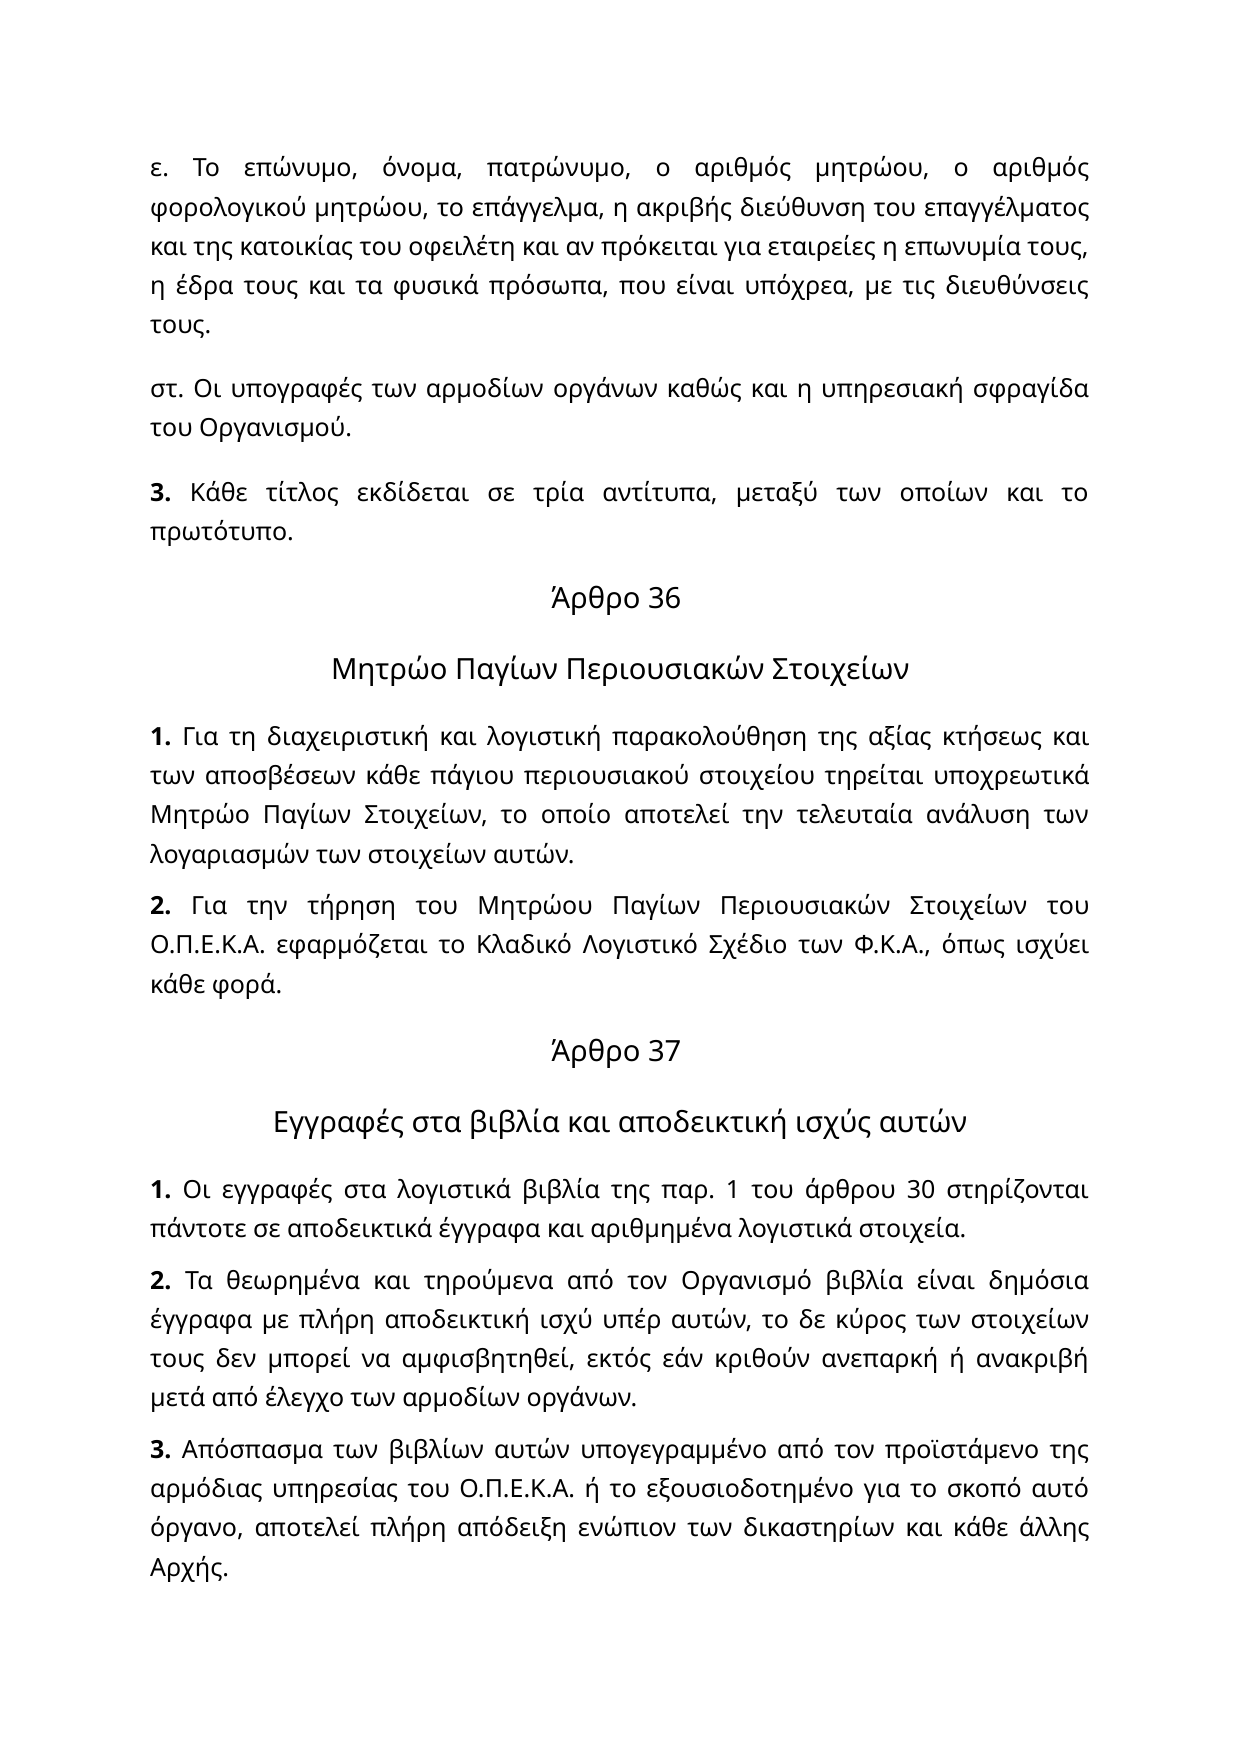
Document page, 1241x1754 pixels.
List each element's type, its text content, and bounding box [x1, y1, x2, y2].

text 1. Για τη διαχειριστική και λογιστική παρακολούθηση της αξίας κτήσεως και των αποσβέσεων κάθε πάγιου περιουσιακού στοιχείου τηρείται υποχρεωτικά Μητρώο Παγίων Στοιχείων, το οποίο αποτελεί την τελευταία ανάλυση των λογαριασμών των στοιχείων αυτών. [150, 719, 1090, 870]
text ε. Το επώνυμο, όνομα, πατρώνυμο, ο αριθμός μητρώου, ο αριθμός φορολογικού μητρώου, το επάγγελμα, η ακριβής διεύθυνση του επαγγέλματος και της κατοικίας του οφειλέτη και αν πρόκειται για εταιρείες η επωνυμία τους, η έδρα τους και τα φυσικά πρόσωπα, που είναι υπόχρεα, με τις διευθύνσεις τους. [150, 150, 1090, 341]
text στ. Οι υπογραφές των αρμοδίων οργάνων καθώς και η υπηρεσιακή σφραγίδα του Οργανισμού. [150, 371, 1090, 444]
subtitle Μητρώο Παγίων Περιουσιακών Στοιχείων [150, 648, 1090, 688]
subtitle Άρθρο 37 [150, 1030, 1090, 1070]
text 3. Απόσπασμα των βιβλίων αυτών υπογεγραμμένο από τον προϊστάμενο της αρμόδιας υπηρεσίας του Ο.Π.Ε.Κ.Α. ή το εξουσιοδοτημένο για το σκοπό αυτό όργανο, αποτελεί πλήρη απόδειξη ενώπιον των δικαστηρίων και κάθε άλλης Αρχής. [150, 1432, 1090, 1583]
text 3. Κάθε τίτλος εκδίδεται σε τρία αντίτυπα, μεταξύ των οποίων και το πρωτότυπο. [150, 474, 1090, 547]
text 2. Για την τήρηση του Μητρώου Παγίων Περιουσιακών Στοιχείων του Ο.Π.Ε.Κ.Α. εφαρμόζεται το Κλαδικό Λογιστικό Σχέδιο των Φ.Κ.Α., όπως ισχύει κάθε φορά. [150, 888, 1090, 1000]
text 1. Οι εγγραφές στα λογιστικά βιβλία της παρ. 1 του άρθρου 30 στηρίζονται πάντοτε σε αποδεικτικά έγγραφα και αριθμημένα λογιστικά στοιχεία. [150, 1172, 1090, 1245]
subtitle Άρθρο 36 [150, 577, 1090, 617]
text 2. Τα θεωρημένα και τηρούμενα από τον Οργανισμό βιβλία είναι δημόσια έγγραφα με πλήρη αποδεικτική ισχύ υπέρ αυτών, το δε κύρος των στοιχείων τους δεν μπορεί να αμφισβητηθεί, εκτός εάν κριθούν ανεπαρκή ή ανακριβή μετά από έλεγχο των αρμοδίων οργάνων. [150, 1262, 1090, 1414]
subtitle Εγγραφές στα βιβλία και αποδεικτική ισχύς αυτών [150, 1101, 1090, 1141]
